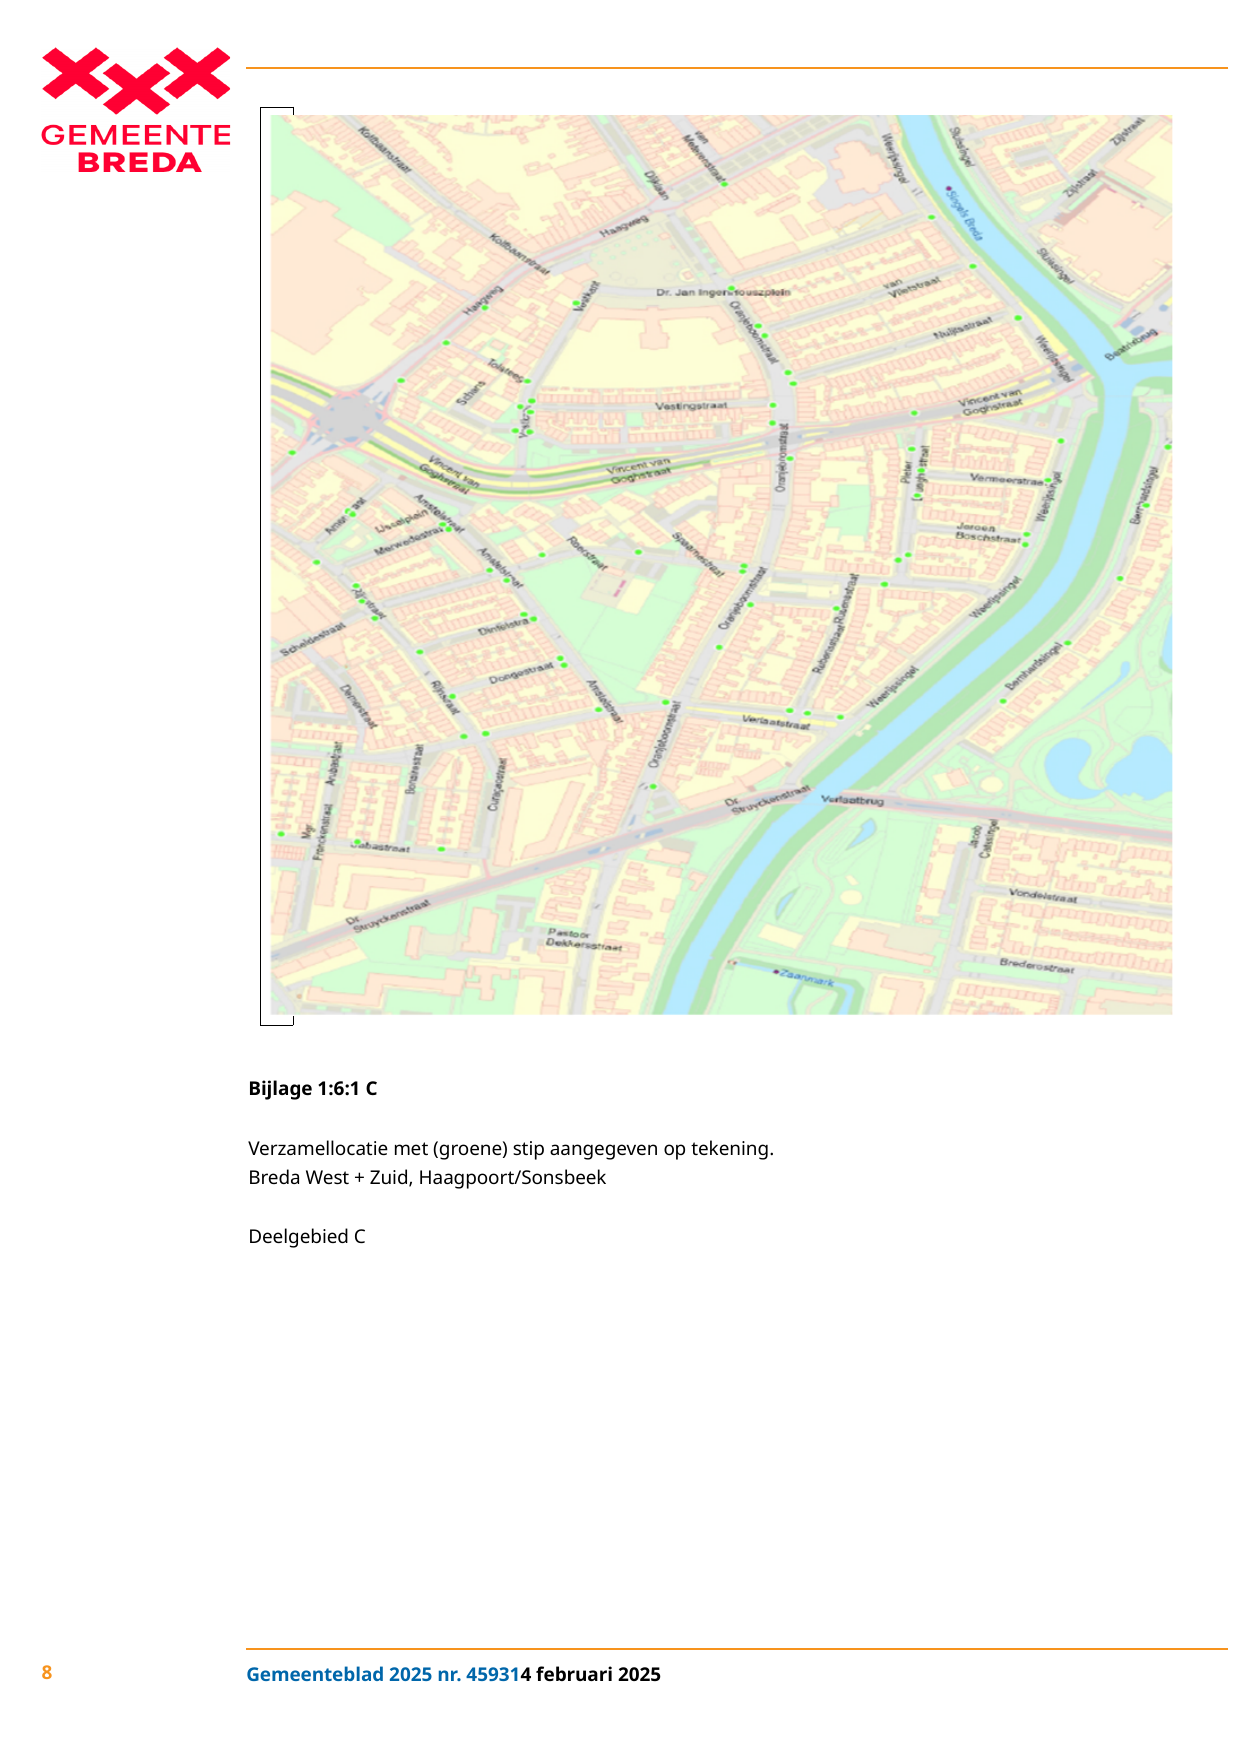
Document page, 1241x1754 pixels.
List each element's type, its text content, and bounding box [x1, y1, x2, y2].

text Verzamellocatie met (groene) stip aangegeven op tekening. [248, 1135, 1152, 1161]
picture [41, 47, 231, 172]
text Deelgebied C [248, 1223, 1152, 1249]
text Bijlage 1:6:1 C [248, 1076, 1152, 1101]
text Breda West + Zuid, Haagpoort/Sonsbeek [248, 1164, 1152, 1190]
picture [268, 115, 1173, 1016]
